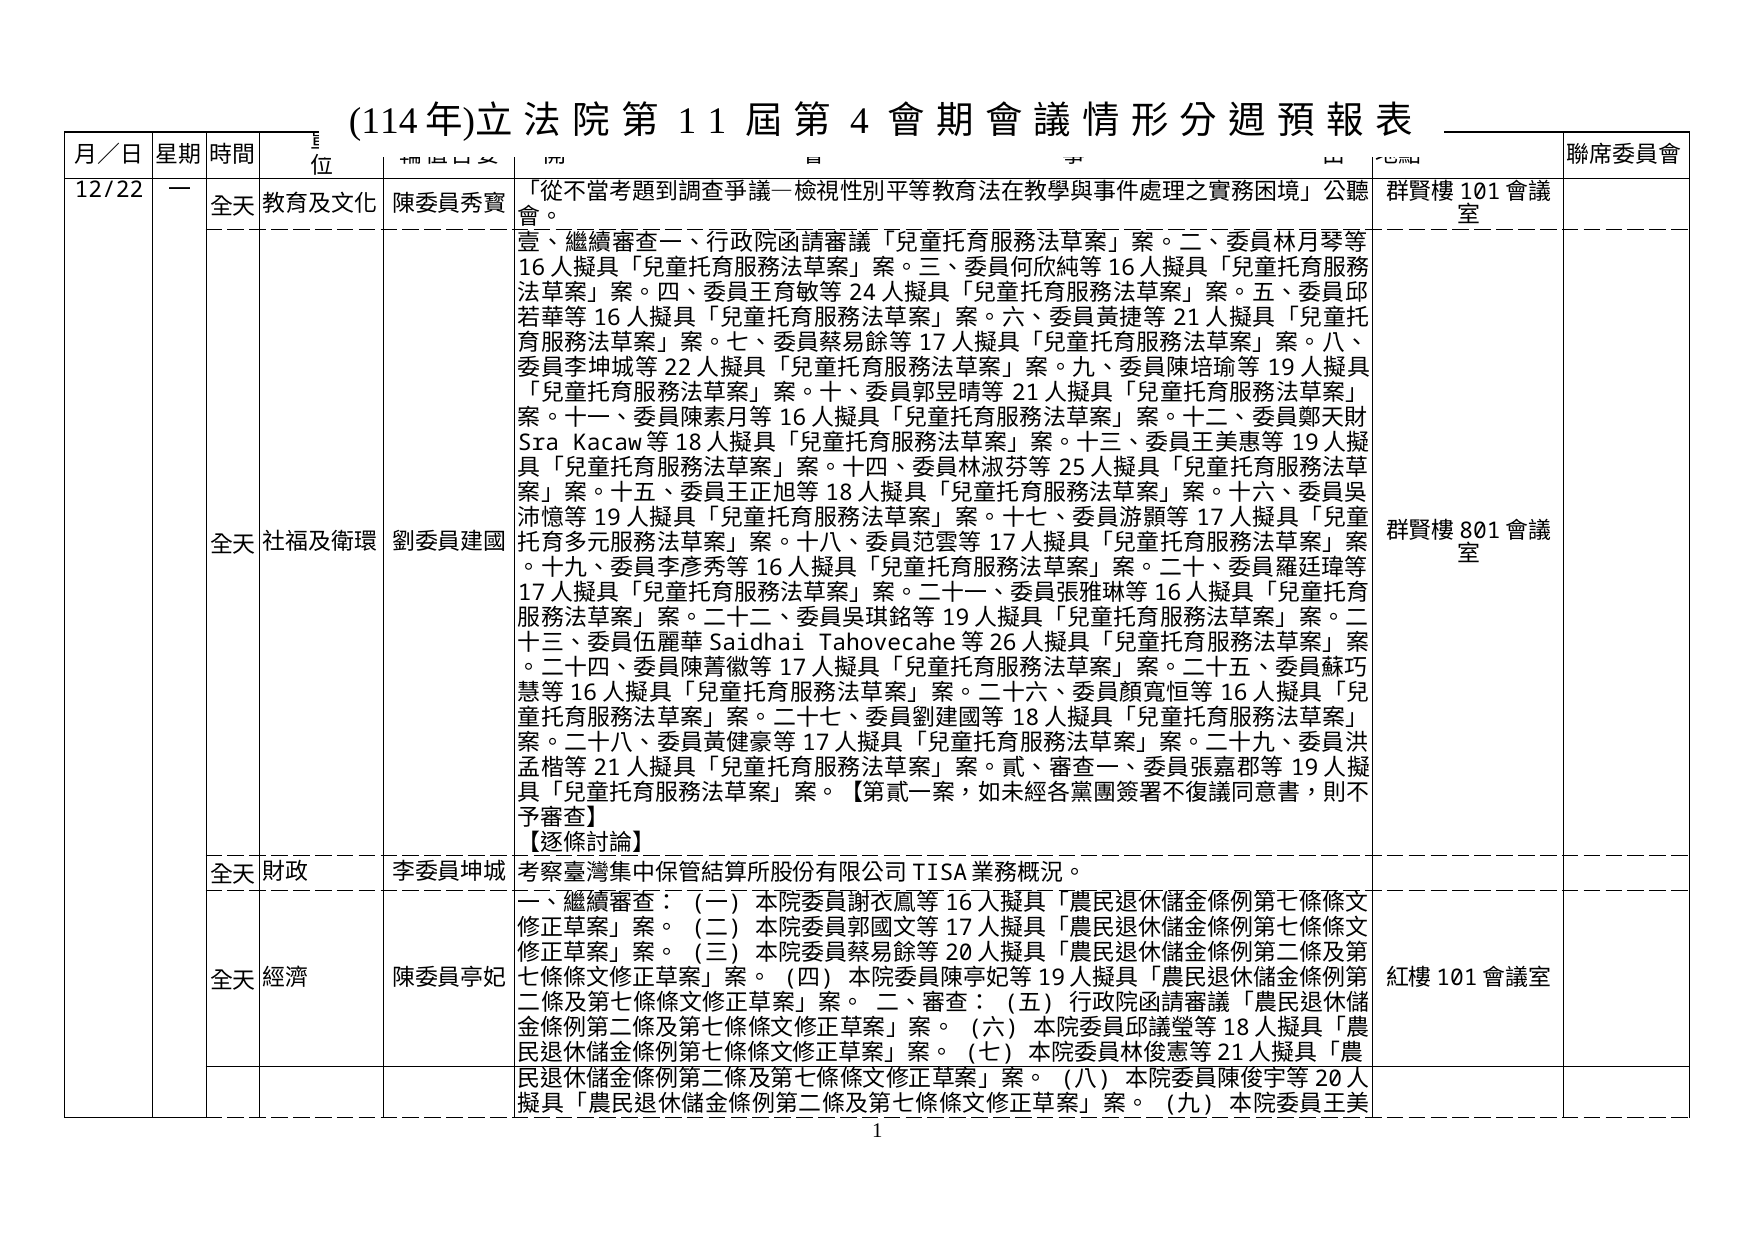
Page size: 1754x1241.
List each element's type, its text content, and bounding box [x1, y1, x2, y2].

table_cell [1564, 890, 1689, 1066]
table_cell 「從不當考題到調查爭議—檢視性別平等教育法在教學與事件處理之實務困境」公聽會。 [515, 179, 1372, 229]
table_cell [1564, 179, 1689, 229]
table_cell 社福及衛環 [260, 229, 383, 855]
table_cell 全天 [207, 855, 259, 889]
table_header [515, 157, 1372, 178]
table_cell 群賢樓801會議室 [1373, 229, 1563, 855]
table_cell 全天 [207, 179, 259, 229]
text (114年)立法院第11屆第4會期會議情形分週預報表 [334, 90, 1429, 144]
table_header 星期 [153, 133, 206, 178]
table_cell 紅樓101會議室 [1373, 890, 1563, 1066]
table_cell [1373, 1067, 1563, 1117]
table_cell [260, 1067, 383, 1117]
table_cell 全天 [207, 890, 259, 1066]
table_cell 群賢樓101會議室 [1373, 179, 1563, 229]
table_cell 民退休儲金條例第二條及第七條條文修正草案」案。 (八) 本院委員陳俊宇等20人擬具「農民退休儲金條例第二條及第七條條文修正草案」案。 (九) 本院委員王美 [515, 1067, 1372, 1117]
table_cell [207, 1067, 259, 1117]
table_cell 壹、繼續審查一、行政院函請審議「兒童托育服務法草案」案。二、委員林月琴等16人擬具「兒童托育服務法草案」案。三、委員何欣純等16人擬具「兒童托育服務法草案」案。四、委員王育敏等24人擬具「兒童托育服務法草案」案。五、委員邱若華等16人擬具「兒童托育服務法草案」案。六、委員黃捷等21人擬具「兒童托育服務法草案」案。七、委員蔡易餘等17人擬具「兒童托育服務法草案」案。八、委員李坤城等22人擬具「兒童托育服務法草案」案。九、委員陳培瑜等19人擬具「兒童托育服務法草案」案。十、委員郭昱晴等21人擬具「兒童托育服務法草案」案。十一、委員陳素月等16人擬具「兒童托育服務法草案」案。十二、委員鄭天財Sra Kacaw等18人擬具「兒童托育服務法草案」案。十三、委員王美惠等19人擬具「兒童托育服務法草案」案。十四、委員林淑芬等25人擬具「兒童托育服務法草案」案。十五、委員王正旭等18人擬具「兒童托育服務法草案」案。十六、委員吳沛憶等19人擬具「兒童托育服務法草案」案。十七、委員游顥等17人擬具「兒童托育多元服務法草案」案。十八、委員范雲等17人擬具「兒童托育服務法草案」案。十九、委員李彥秀等16人擬具「兒童托育服務法草案」案。二十、委員羅廷瑋等17人擬具「兒童托育服務法草案」案。二十一、委員張雅琳等16人擬具「兒童托育服務法草案」案。二十二、委員吳琪銘等19人擬具「兒童托育服務法草案」案。二十三、委員伍麗華Saidhai Tahovecahe等26人擬具「兒童托育服務法草案」案。二十四、委員陳菁徽等17人擬具「兒童托育服務法草案」案。二十五、委員蘇巧慧等16人擬具「兒童托育服務法草案」案。二十六、委員顏寬恒等16人擬具「兒童托育服務法草案」案。二十七、委員劉建國等18人擬具「兒童托育服務法草案」案。二十八、委員黃健豪等17人擬具「兒童托育服務法草案」案。二十九、委員洪孟楷等21人擬具「兒童托育服務法草案」案。貳、審查一、委員張嘉郡等19人擬具「兒童托育服務法草案」案。【第貳一案，如未經各黨團簽署不復議同意書，則不予審查】 【逐條討論】 [515, 229, 1372, 855]
table_cell 考察臺灣集中保管結算所股份有限公司TISA業務概況。 [515, 855, 1372, 889]
table_cell [384, 1067, 514, 1117]
table_cell 劉委員建國 [384, 229, 514, 855]
table_cell 一 [153, 179, 206, 1117]
table_cell [1564, 855, 1689, 889]
table_cell 教育及文化 [260, 179, 383, 229]
table_cell 陳委員亭妃 [384, 890, 514, 1066]
table_cell 一、繼續審查： (一) 本院委員謝衣鳯等16人擬具「農民退休儲金條例第七條條文修正草案」案。 (二) 本院委員郭國文等17人擬具「農民退休儲金條例第七條條文修正草案」案。 (三) 本院委員蔡易餘等20人擬具「農民退休儲金條例第二條及第七條條文修正草案」案。 (四) 本院委員陳亭妃等19人擬具「農民退休儲金條例第二條及第七條條文修正草案」案。 二、審查： (五) 行政院函請審議「農民退休儲金條例第二條及第七條條文修正草案」案。 (六) 本院委員邱議瑩等18人擬具「農民退休儲金條例第七條條文修正草案」案。 (七) 本院委員林俊憲等21人擬具「農 [515, 890, 1372, 1066]
table_header 地點 [1373, 133, 1563, 178]
table_header 單 位 [260, 133, 383, 178]
table_cell 12/22 [65, 179, 152, 1117]
table_header 聯席委員會 [1564, 133, 1689, 178]
table_header 月／日 [65, 133, 152, 178]
table_cell [1564, 1067, 1689, 1117]
table_header 時間 [207, 133, 259, 178]
table_cell 李委員坤城 [384, 855, 514, 889]
table_cell 財政 [260, 855, 383, 889]
table_header [384, 157, 514, 178]
table_cell 經濟 [260, 890, 383, 1066]
table_cell 陳委員秀寳 [384, 179, 514, 229]
table_cell [1564, 229, 1689, 855]
table_cell 全天 [207, 229, 259, 855]
table_cell [1373, 855, 1563, 889]
